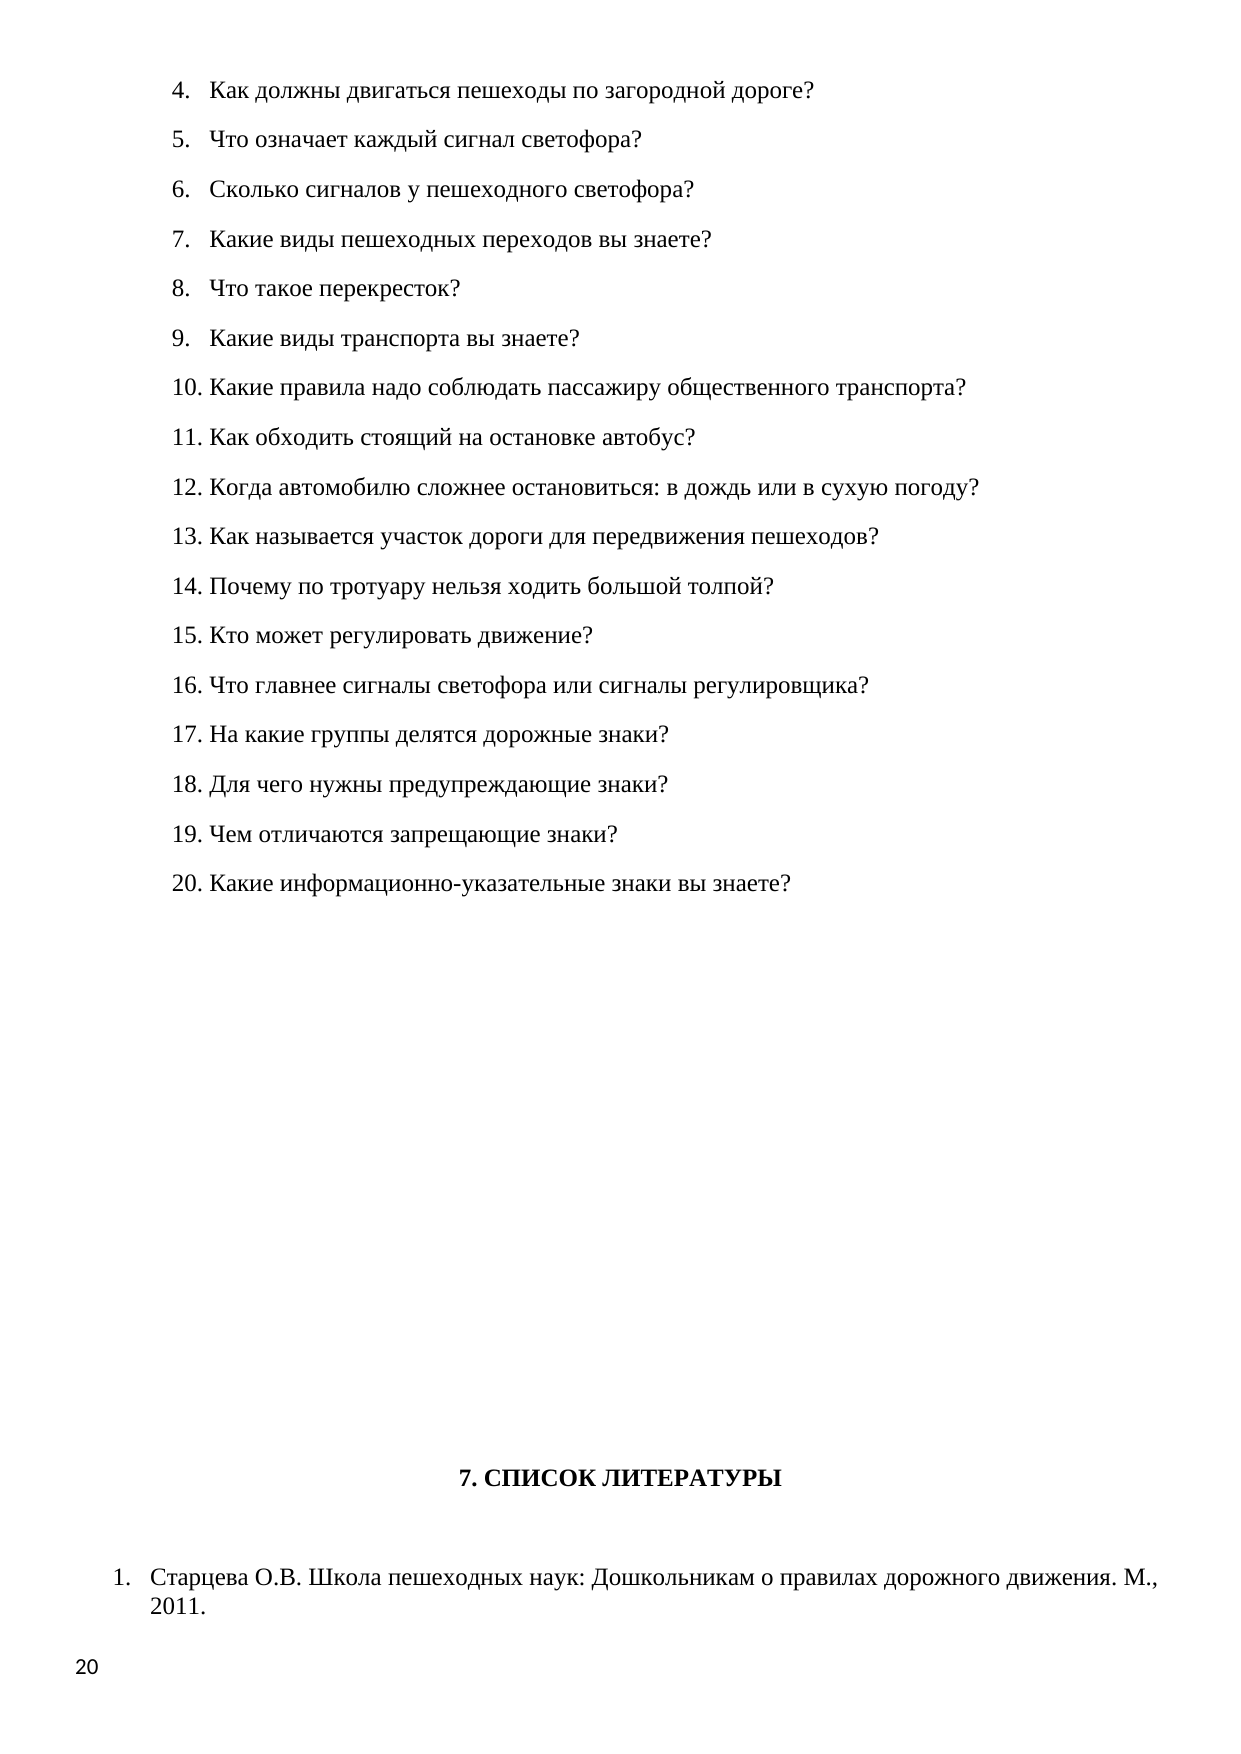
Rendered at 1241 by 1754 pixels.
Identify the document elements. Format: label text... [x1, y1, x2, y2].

list Какие виды пешеходных переходов вы знаете? [172, 224, 1165, 252]
list Как обходить стоящий на остановке автобус? [172, 422, 1165, 451]
list Кто может регулировать движение? [172, 620, 1165, 649]
list Когда автомобилю сложнее остановиться: в дождь или в сухую погоду? [172, 472, 1165, 500]
list Чем отличаются запрещающие знаки? [172, 819, 1165, 847]
text 7. СПИСОК ЛИТЕРАТУРЫ [75, 1463, 1165, 1492]
list Для чего нужны предупреждающие знаки? [172, 769, 1165, 798]
list Сколько сигналов у пешеходного светофора? [172, 174, 1165, 203]
list Что такое перекресток? [172, 273, 1165, 302]
list Что главнее сигналы светофора или сигналы регулировщика? [172, 670, 1165, 699]
list Как должны двигаться пешеходы по загородной дороге? [172, 75, 1165, 104]
list Почему по тротуару нельзя ходить большой толпой? [172, 571, 1165, 599]
list На какие группы делятся дорожные знаки? [172, 719, 1165, 748]
list Какие правила надо соблюдать пассажиру общественного транспорта? [172, 372, 1165, 401]
list Какие информационно-указательные знаки вы знаете? [172, 868, 1165, 897]
list Какие виды транспорта вы знаете? [172, 323, 1165, 352]
list Что означает каждый сигнал светофора? [172, 124, 1165, 153]
list Как называется участок дороги для передвижения пешеходов? [172, 521, 1165, 550]
list Старцева О.В. Школа пешеходных наук: Дошкольникам о правилах дорожного движения. М., 2011. [112, 1562, 1165, 1620]
